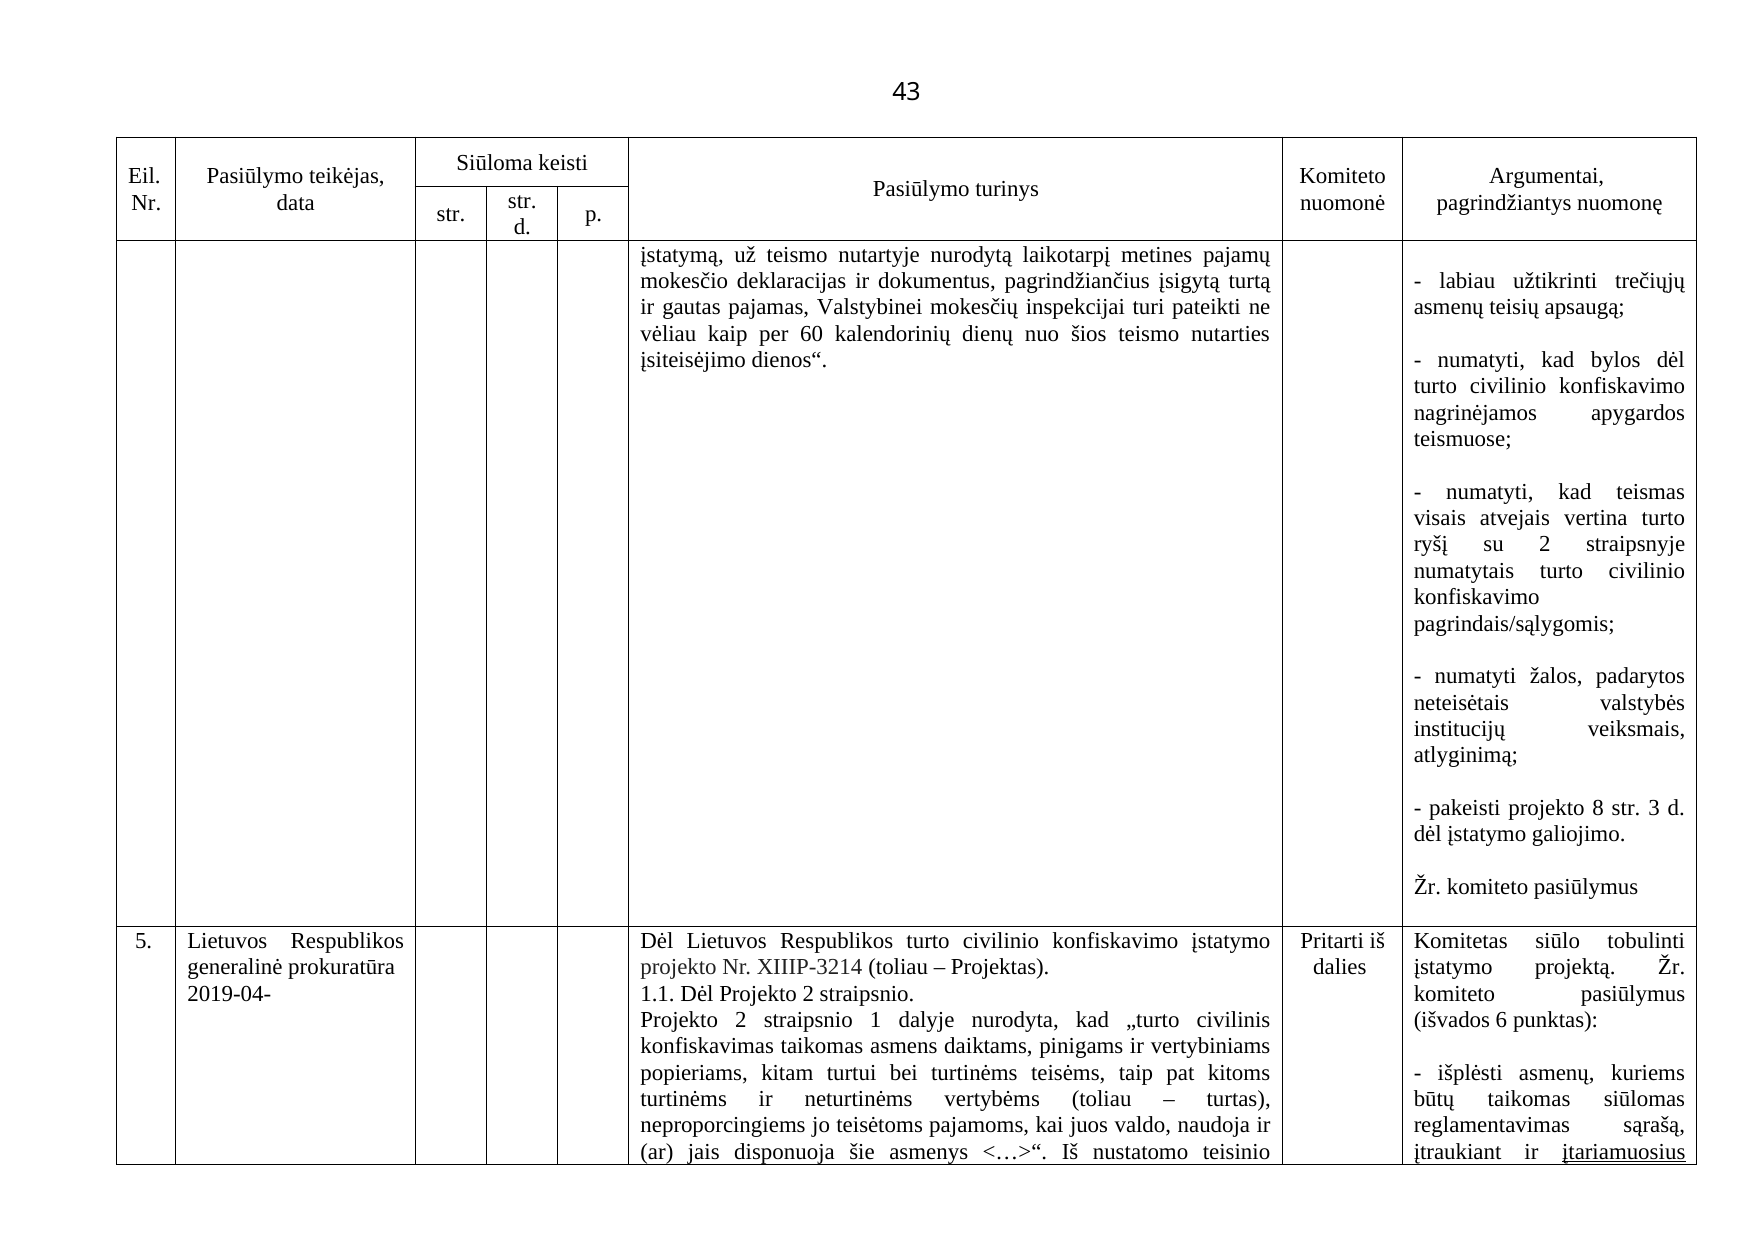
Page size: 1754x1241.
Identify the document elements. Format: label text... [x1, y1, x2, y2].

table_cell - labiau užtikrinti trečiųjų asmenų teisių apsaugą; - numatyti, kad bylos dėl turto civilinio konfiskavimo nagrinėjamos apygardos teismuose; - numatyti, kad teismas visais atvejais vertina turto ryšį su 2 straipsnyje numatytais turto civilinio konfiskavimo pagrindais/sąlygomis; - numatyti žalos, padarytos neteisėtais valstybės institucijų veiksmais, atlyginimą; - pakeisti projekto 8 str. 3 d. dėl įstatymo galiojimo. Žr. komiteto pasiūlymus [1403, 241, 1696, 926]
table_cell p. [558, 187, 628, 239]
table_cell [176, 241, 415, 926]
table_header Komiteto nuomonė [1283, 138, 1402, 239]
table_header Siūloma keisti [416, 138, 628, 186]
table_cell Pritarti iš dalies [1283, 927, 1402, 1164]
table_cell [487, 241, 557, 926]
table_cell [416, 927, 486, 1164]
table_cell Dėl Lietuvos Respublikos turto civilinio konfiskavimo įstatymo projekto Nr. XIIIP-3214 (toliau – Projektas). 1.1. Dėl Projekto 2 straipsnio. Projekto 2 straipsnio 1 dalyje nurodyta, kad „turto civilinis konfiskavimas taikomas asmens daiktams, pinigams ir vertybiniams popieriams, kitam turtui bei turtinėms teisėms, taip pat kitoms turtinėms ir neturtinėms vertybėms (toliau – turtas), neproporcingiems jo teisėtoms pajamoms, kai juos valdo, naudoja ir (ar) jais disponuoja šie asmenys <…>“. Iš nustatomo teisinio [629, 927, 1282, 1164]
table_cell Komitetas siūlo tobulinti įstatymo projektą. Žr. komiteto pasiūlymus (išvados 6 punktas): - išplėsti asmenų, kuriems būtų taikomas siūlomas reglamentavimas sąrašą, įtraukiant ir įtariamuosius [1403, 927, 1696, 1164]
table_cell [558, 927, 628, 1164]
table_cell Lietuvos Respublikos generalinė prokuratūra 2019-04- [176, 927, 415, 1164]
table_cell [558, 241, 628, 926]
table_header Pasiūlymo teikėjas, data [176, 138, 415, 239]
table_header Argumentai, pagrindžiantys nuomonę [1403, 138, 1696, 239]
table_cell [117, 241, 175, 926]
table_header Eil. Nr. [117, 138, 175, 239]
table_cell str. [416, 187, 486, 239]
table_cell [487, 927, 557, 1164]
table_cell įstatymą, už teismo nutartyje nurodytą laikotarpį metines pajamų mokesčio deklaracijas ir dokumentus, pagrindžiančius įsigytą turtą ir gautas pajamas, Valstybinei mokesčių inspekcijai turi pateikti ne vėliau kaip per 60 kalendorinių dienų nuo šios teismo nutarties įsiteisėjimo dienos“. [629, 241, 1282, 926]
table_header Pasiūlymo turinys [629, 138, 1282, 239]
table_cell [1283, 241, 1402, 926]
table_cell 5. [117, 927, 175, 1164]
table_cell str. d. [487, 187, 557, 239]
table_cell [416, 241, 486, 926]
